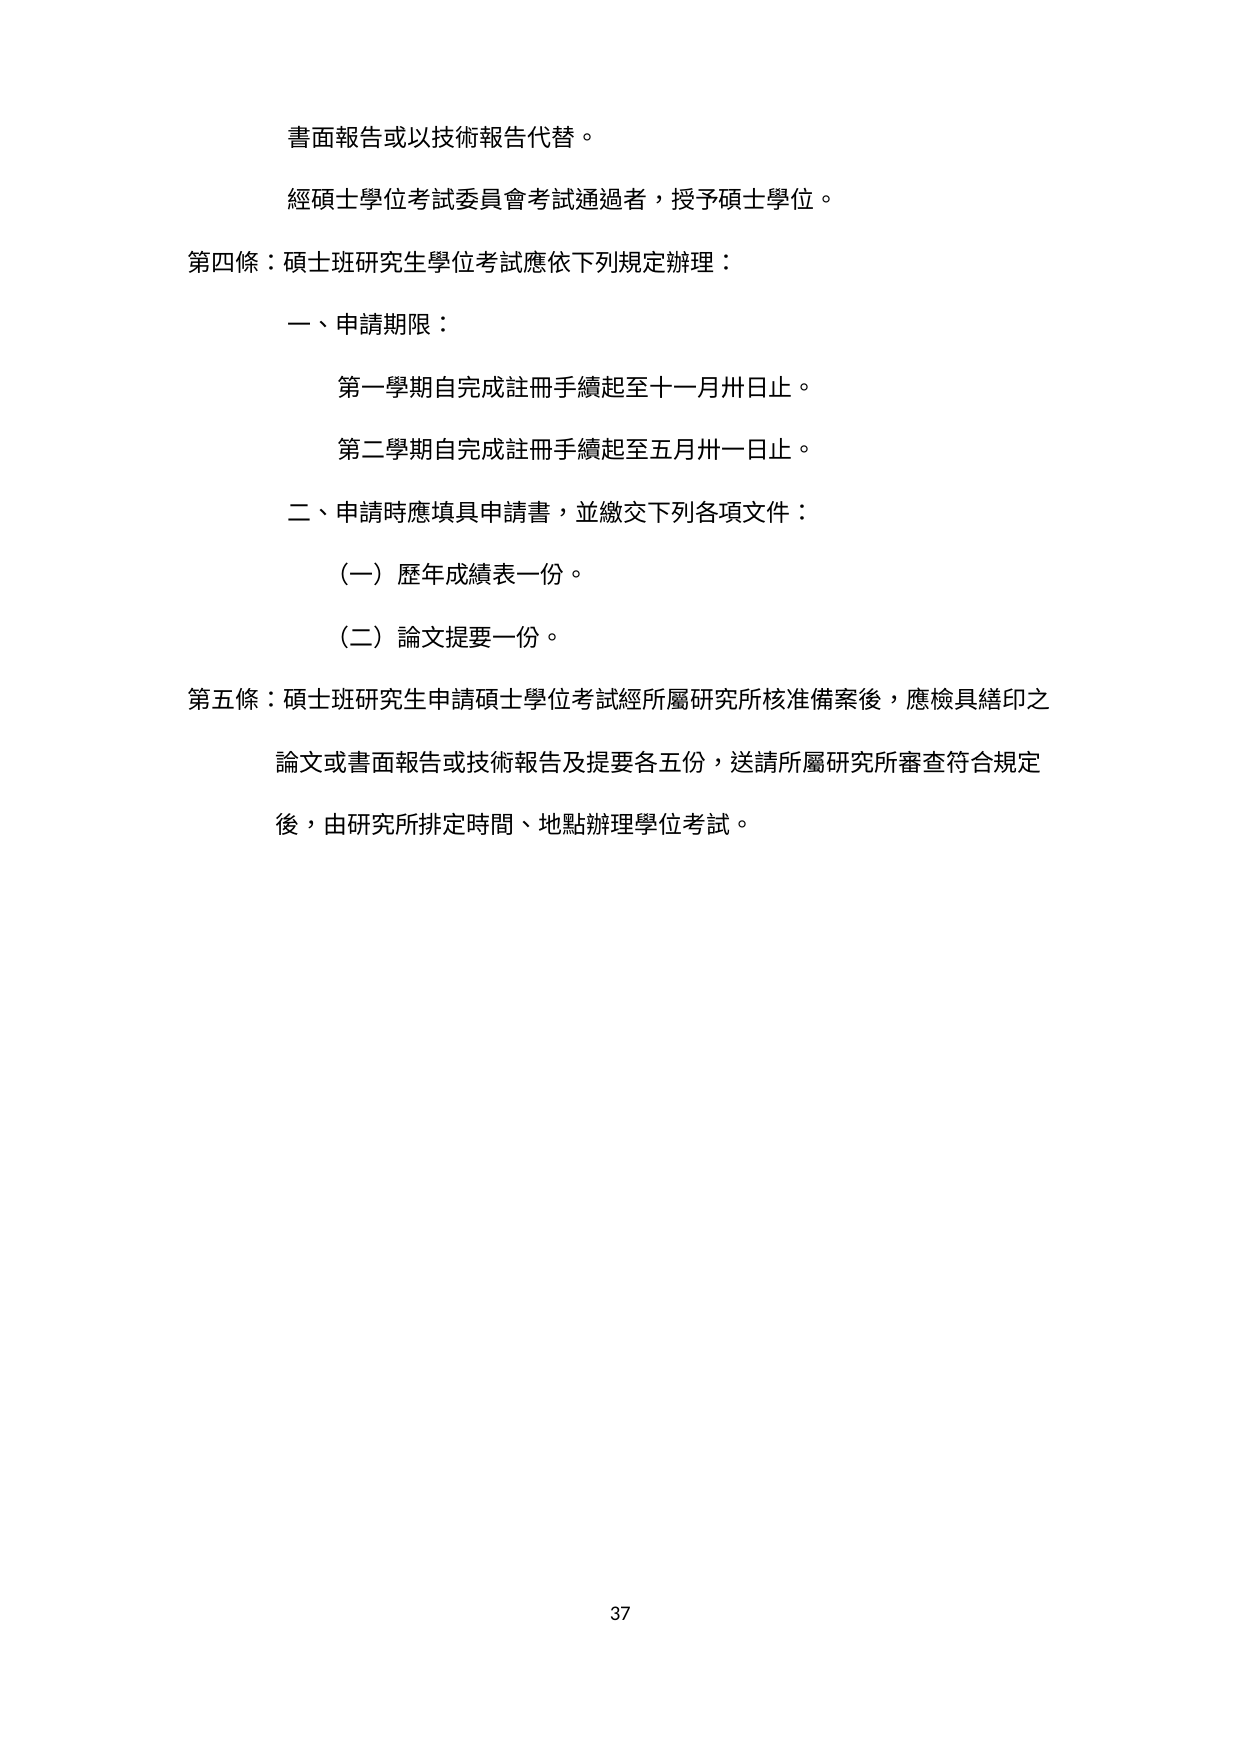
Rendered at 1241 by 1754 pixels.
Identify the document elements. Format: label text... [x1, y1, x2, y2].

text 書面報告或以技術報告代替。 [287, 94, 1053, 157]
text 經碩士學位考試委員會考試通過者，授予碩士學位。 [187, 157, 1053, 219]
text 一、申請期限： [187, 282, 1053, 344]
text （二）論文提要一份。 [187, 594, 1053, 657]
text 第一學期自完成註冊手續起至十一月卅日止。 [187, 344, 1053, 407]
text 二、申請時應填具申請書，並繳交下列各項文件： [187, 469, 1053, 532]
text 第五條：碩士班研究生申請碩士學位考試經所屬研究所核准備案後，應檢具繕印之論文或書面報告或技術報告及提要各五份，送請所屬研究所審查符合規定後，由研究所排定時間、地點辦理學位考試。 [187, 657, 1053, 844]
text 第四條：碩士班研究生學位考試應依下列規定辦理： [187, 219, 1053, 282]
text 第二學期自完成註冊手續起至五月卅一日止。 [187, 407, 1053, 469]
text （一）歷年成績表一份。 [187, 532, 1053, 594]
